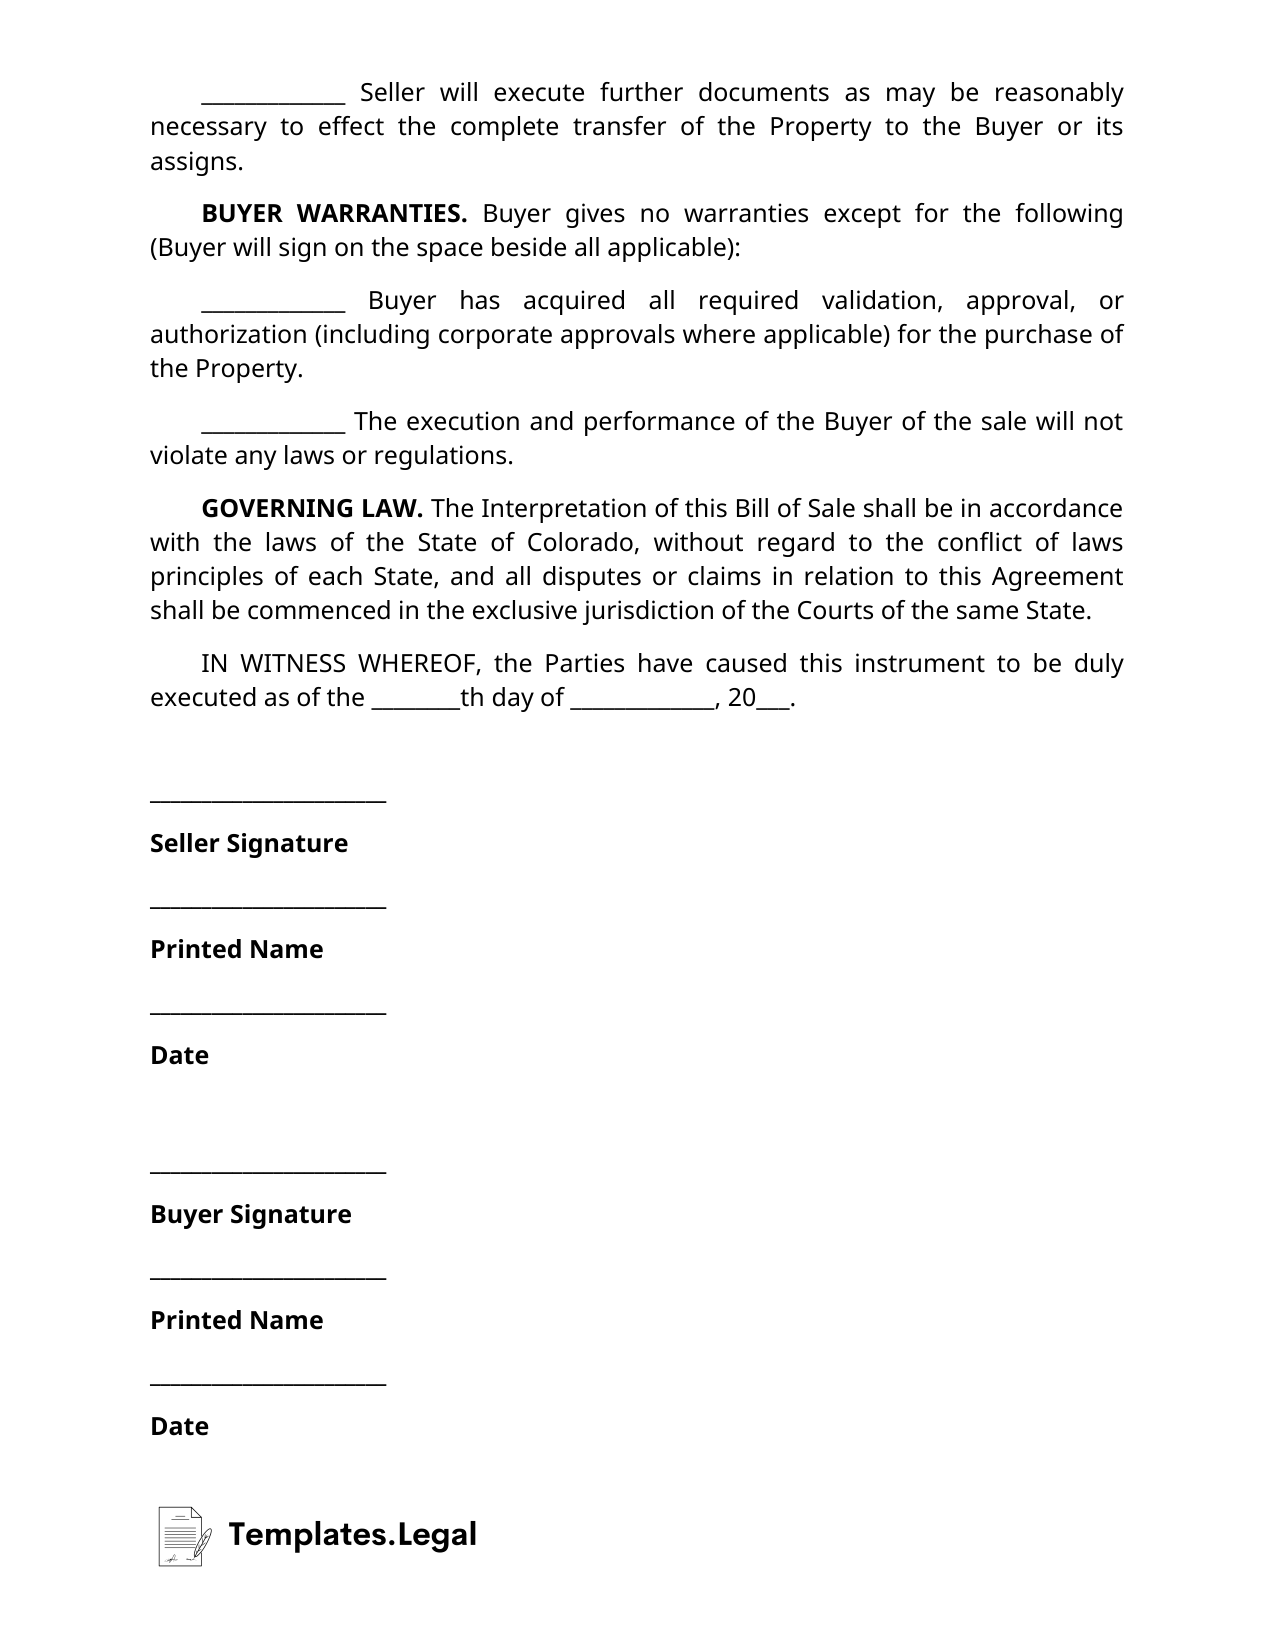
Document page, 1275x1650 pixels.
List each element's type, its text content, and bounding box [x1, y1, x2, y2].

text _______________________ [150, 985, 1125, 1019]
text Seller Signature [150, 826, 1125, 860]
text Buyer Signature [150, 1197, 1125, 1231]
text _______________________ [150, 1250, 1125, 1284]
text Printed Name [150, 932, 1125, 966]
text _____________ Buyer has acquired all required validation, approval, or authorization (including corporate approvals where applicable) for the purchase of the Property. [150, 283, 1125, 385]
text _______________________ [150, 773, 1125, 807]
text Date [150, 1409, 1125, 1443]
text _______________________ [150, 879, 1125, 913]
text BUYER WARRANTIES. Buyer gives no warranties except for the following (Buyer will sign on the space beside all applicable): [150, 196, 1125, 264]
text _______________________ [150, 1144, 1125, 1178]
text IN WITNESS WHEREOF, the Parties have caused this instrument to be duly executed as of the ________th day of _____________, 20___. [150, 646, 1125, 714]
text _______________________ [150, 1356, 1125, 1390]
text Printed Name [150, 1303, 1125, 1337]
text _____________ The execution and performance of the Buyer of the sale will not violate any laws or regulations. [150, 404, 1125, 472]
text Date [150, 1038, 1125, 1072]
text _____________ Seller will execute further documents as may be reasonably necessary to effect the complete transfer of the Property to the Buyer or its assigns. [150, 75, 1125, 177]
text GOVERNING LAW. The Interpretation of this Bill of Sale shall be in accordance with the laws of the State of Colorado, without regard to the conflict of laws principles of each State, and all disputes or claims in relation to this Agreement shall be commenced in the exclusive jurisdiction of the Courts of the same State. [150, 491, 1125, 627]
